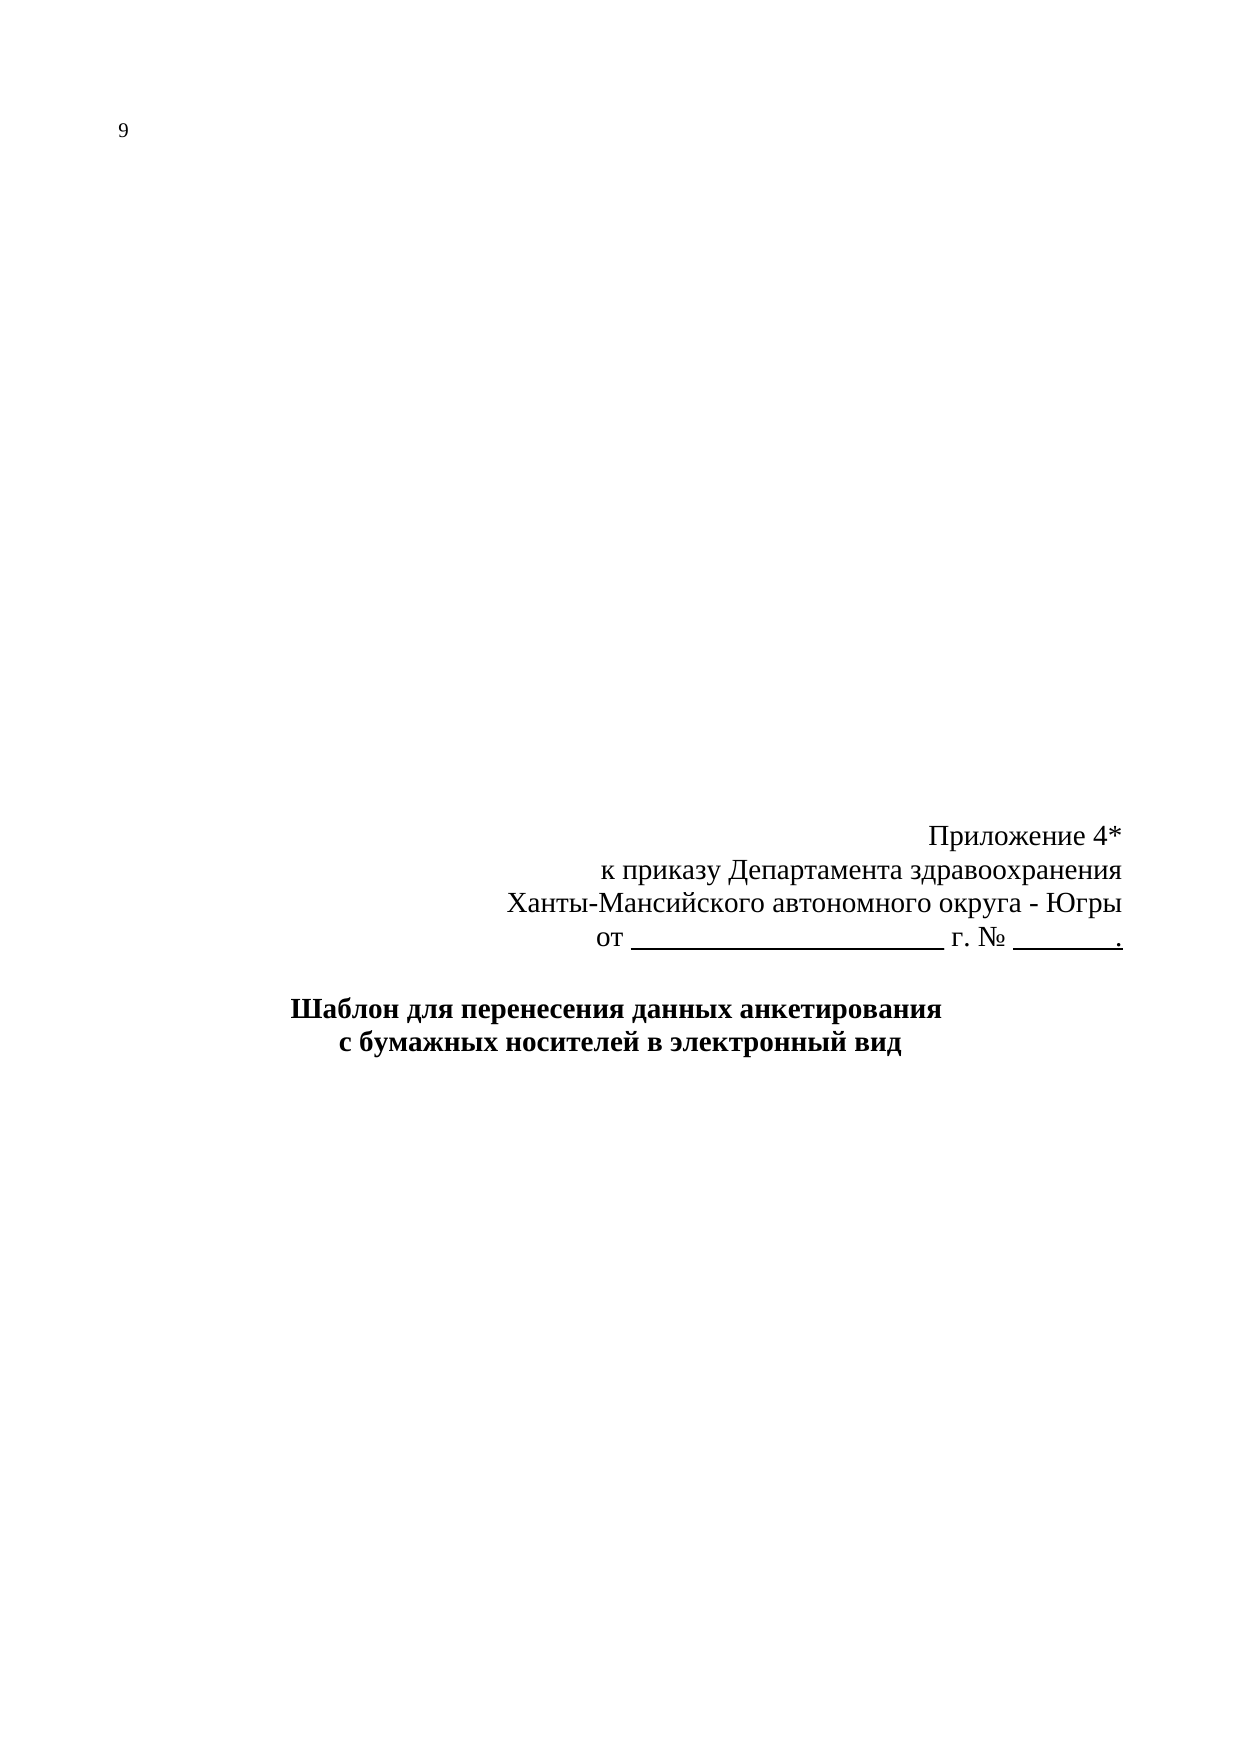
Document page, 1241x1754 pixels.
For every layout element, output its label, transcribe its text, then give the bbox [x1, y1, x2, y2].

text Приложение 4* [118, 818, 1122, 852]
text с бумажных носителей в электронный вид [118, 1024, 1122, 1058]
text от ____ ____ г. № . [118, 919, 1122, 953]
text к приказу Департамента здравоохранения [118, 852, 1122, 886]
text Ханты-Мансийского автономного округа - Югры [118, 886, 1122, 919]
text Шаблон для перенесения данных анкетирования [118, 991, 1122, 1024]
